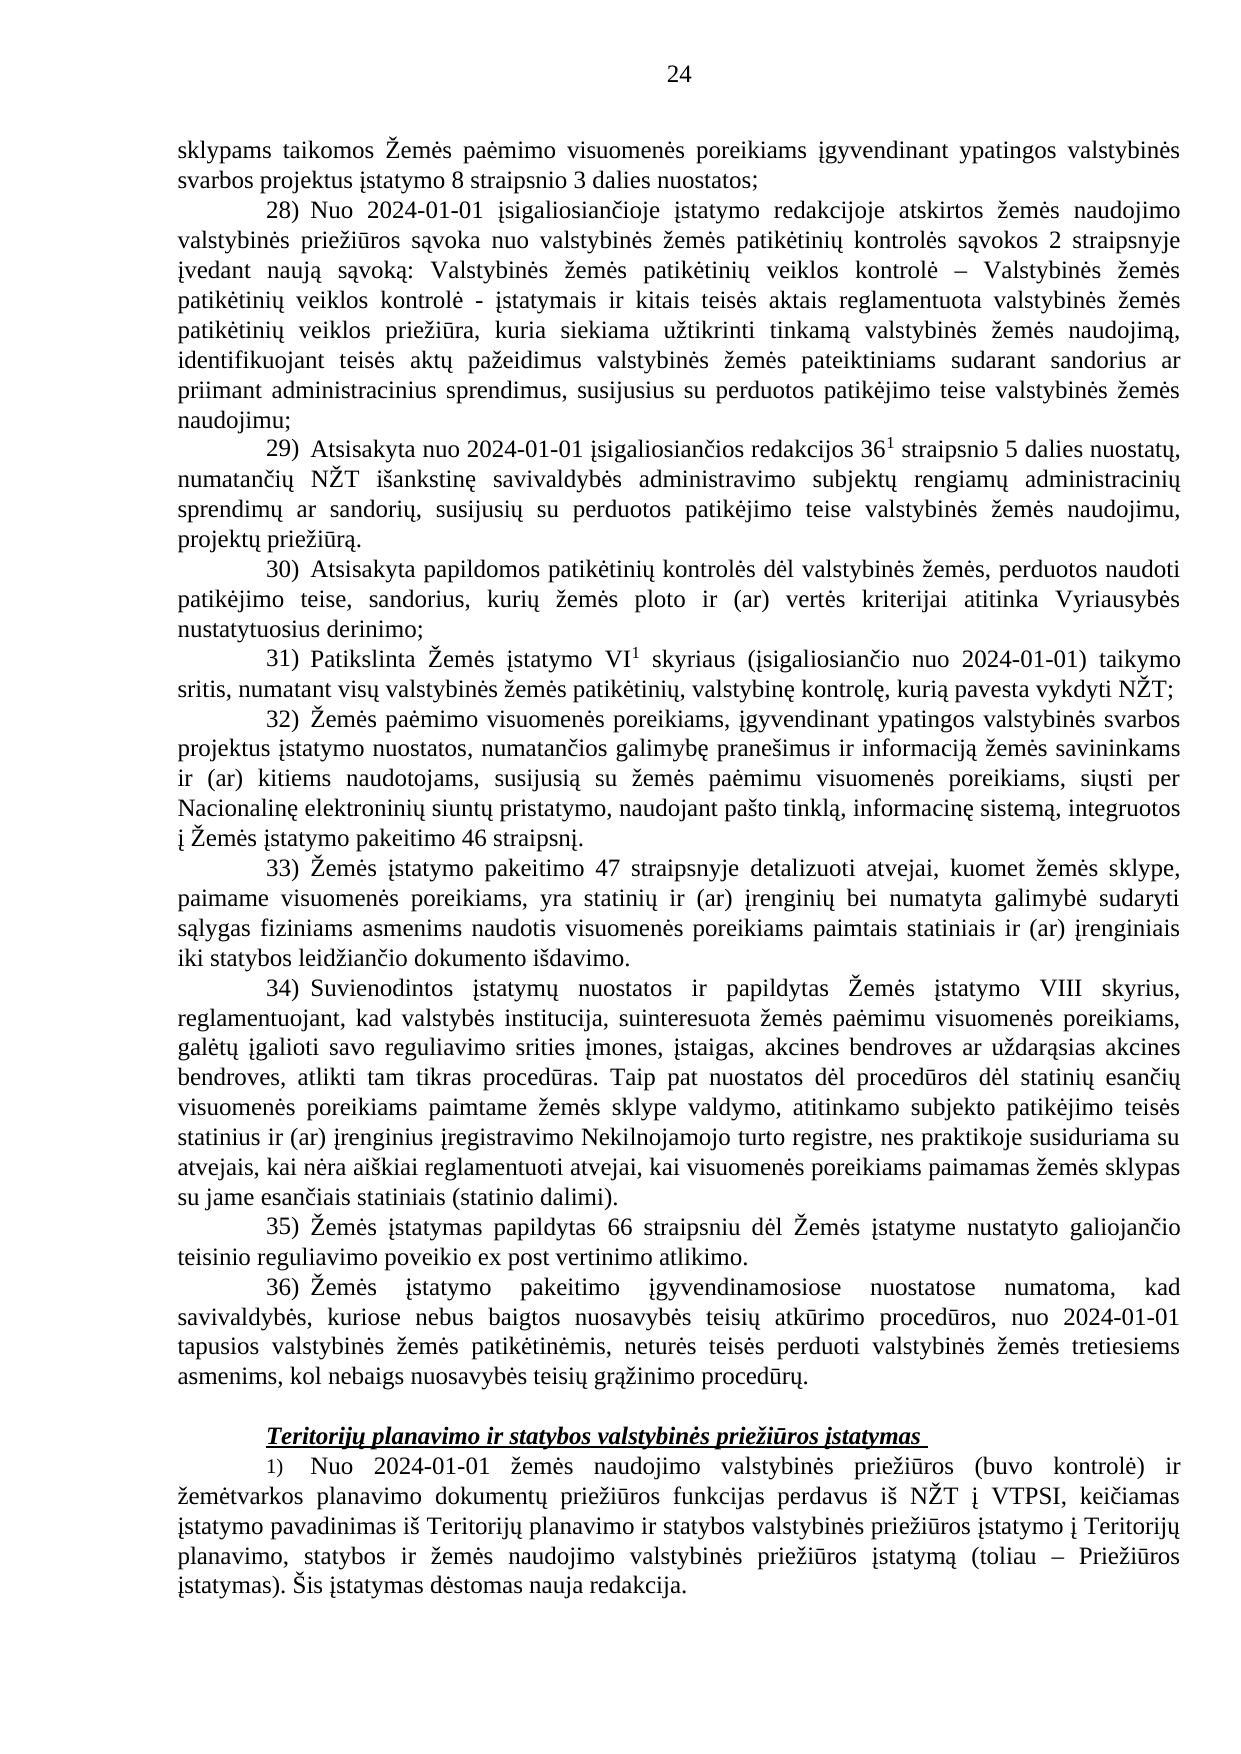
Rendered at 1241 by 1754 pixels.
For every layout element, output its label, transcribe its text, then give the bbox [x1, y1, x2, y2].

list Patikslinta Žemės įstatymo VI1 skyriaus (įsigaliosiančio nuo 2024-01-01) taikymo sritis, numatant visų valstybinės žemės patikėtinių, valstybinę kontrolę, kurią pavesta vykdyti NŽT; [177, 643, 1181, 702]
list Nuo 2024-01-01 įsigaliosiančioje įstatymo redakcijoje atskirtos žemės naudojimo valstybinės priežiūros sąvoka nuo valstybinės žemės patikėtinių kontrolės sąvokos 2 straipsnyje įvedant naują sąvoką: Valstybinės žemės patikėtinių veiklos kontrolė – Valstybinės žemės patikėtinių veiklos kontrolė - įstatymais ir kitais teisės aktais reglamentuota valstybinės žemės patikėtinių veiklos priežiūra, kuria siekiama užtikrinti tinkamą valstybinės žemės naudojimą, identifikuojant teisės aktų pažeidimus valstybinės žemės pateiktiniams sudarant sandorius ar priimant administracinius sprendimus, susijusius su perduotos patikėjimo teise valstybinės žemės naudojimu; [177, 194, 1181, 433]
list Žemės įstatymo pakeitimo įgyvendinamosiose nuostatose numatoma, kad savivaldybės, kuriose nebus baigtos nuosavybės teisių atkūrimo procedūros, nuo 2024-01-01 tapusios valstybinės žemės patikėtinėmis, neturės teisės perduoti valstybinės žemės tretiesiems asmenims, kol nebaigs nuosavybės teisių grąžinimo procedūrų. [177, 1271, 1181, 1390]
list Atsisakyta papildomos patikėtinių kontrolės dėl valstybinės žemės, perduotos naudoti patikėjimo teise, sandorius, kurių žemės ploto ir (ar) vertės kriterijai atitinka Vyriausybės nustatytuosius derinimo; [177, 553, 1181, 643]
list sklypams taikomos Žemės paėmimo visuomenės poreikiams įgyvendinant ypatingos valstybinės svarbos projektus įstatymo 8 straipsnio 3 dalies nuostatos; [177, 134, 1181, 194]
list Žemės įstatymo pakeitimo 47 straipsnyje detalizuoti atvejai, kuomet žemės sklype, paimame visuomenės poreikiams, yra statinių ir (ar) įrenginių bei numatyta galimybė sudaryti sąlygas fiziniams asmenims naudotis visuomenės poreikiams paimtais statiniais ir (ar) įrenginiais iki statybos leidžiančio dokumento išdavimo. [177, 852, 1181, 972]
list Nuo 2024-01-01 žemės naudojimo valstybinės priežiūros (buvo kontrolė) ir žemėtvarkos planavimo dokumentų priežiūros funkcijas perdavus iš NŽT į VTPSI, keičiamas įstatymo pavadinimas iš Teritorijų planavimo ir statybos valstybinės priežiūros įstatymo į Teritorijų planavimo, statybos ir žemės naudojimo valstybinės priežiūros įstatymą (toliau – Priežiūros įstatymas). Šis įstatymas dėstomas nauja redakcija. [177, 1450, 1181, 1599]
text Teritorijų planavimo ir statybos valstybinės priežiūros įstatymas [177, 1420, 1181, 1450]
list Žemės įstatymas papildytas 66 straipsniu dėl Žemės įstatyme nustatyto galiojančio teisinio reguliavimo poveikio ex post vertinimo atlikimo. [177, 1211, 1181, 1271]
list Suvienodintos įstatymų nuostatos ir papildytas Žemės įstatymo VIII skyrius, reglamentuojant, kad valstybės institucija, suinteresuota žemės paėmimu visuomenės poreikiams, galėtų įgalioti savo reguliavimo srities įmones, įstaigas, akcines bendroves ar uždarąsias akcines bendroves, atlikti tam tikras procedūras. Taip pat nuostatos dėl procedūros dėl statinių esančių visuomenės poreikiams paimtame žemės sklype valdymo, atitinkamo subjekto patikėjimo teisės statinius ir (ar) įrenginius įregistravimo Nekilnojamojo turto registre, nes praktikoje susiduriama su atvejais, kai nėra aiškiai reglamentuoti atvejai, kai visuomenės poreikiams paimamas žemės sklypas su jame esančiais statiniais (statinio dalimi). [177, 972, 1181, 1211]
list Žemės paėmimo visuomenės poreikiams, įgyvendinant ypatingos valstybinės svarbos projektus įstatymo nuostatos, numatančios galimybę pranešimus ir informaciją žemės savininkams ir (ar) kitiems naudotojams, susijusią su žemės paėmimu visuomenės poreikiams, siųsti per Nacionalinę elektroninių siuntų pristatymo, naudojant pašto tinklą, informacinę sistemą, integruotos į Žemės įstatymo pakeitimo 46 straipsnį. [177, 702, 1181, 852]
list Atsisakyta nuo 2024-01-01 įsigaliosiančios redakcijos 361 straipsnio 5 dalies nuostatų, numatančių NŽT išankstinę savivaldybės administravimo subjektų rengiamų administracinių sprendimų ar sandorių, susijusių su perduotos patikėjimo teise valstybinės žemės naudojimu, projektų priežiūrą. [177, 433, 1181, 553]
